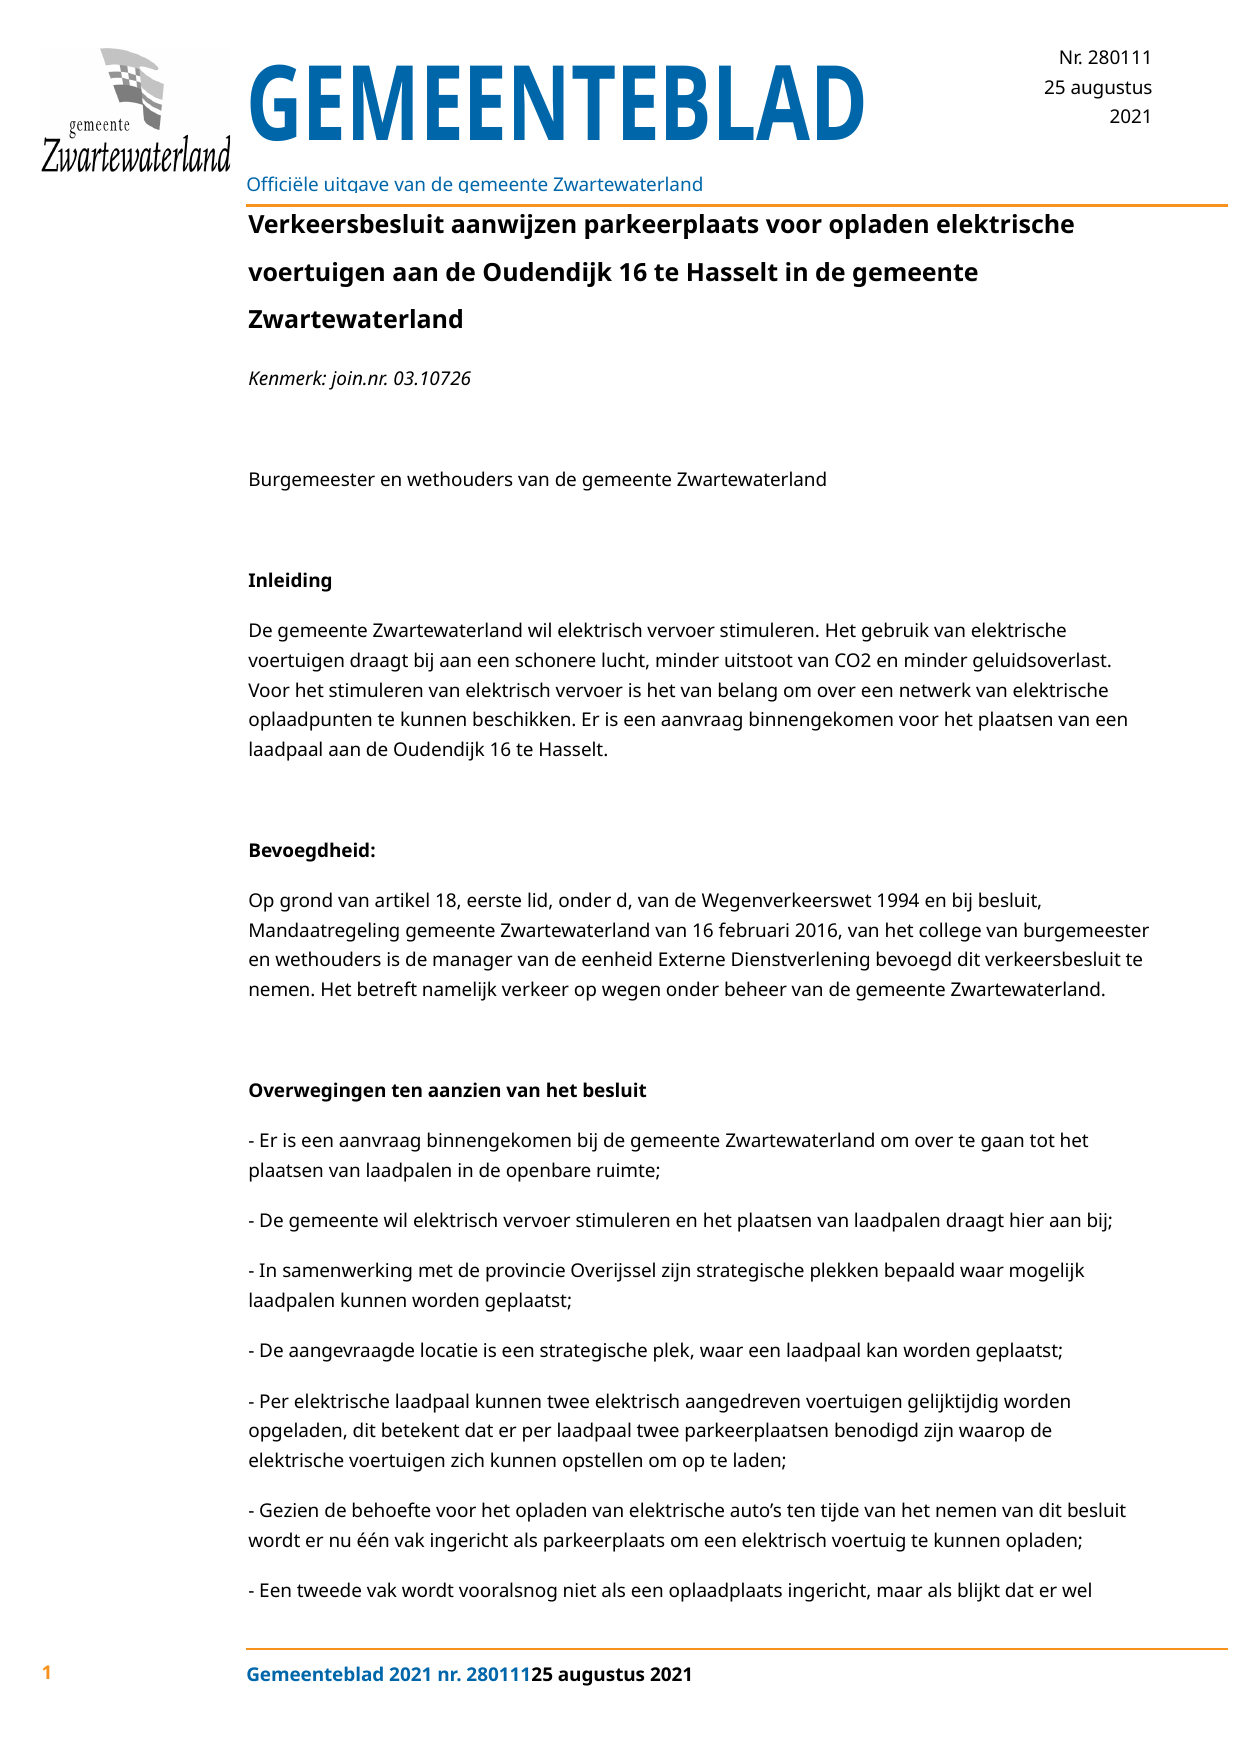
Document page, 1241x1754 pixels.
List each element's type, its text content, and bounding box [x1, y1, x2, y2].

picture [41, 47, 231, 172]
text - Gezien de behoefte voor het opladen van elektrische auto’s ten tijde van het nemen van dit besluit wordt er nu één vak ingericht als parkeerplaats om een elektrisch voertuig te kunnen opladen; [248, 1498, 1152, 1553]
text - Per elektrische laadpaal kunnen twee elektrisch aangedreven voertuigen gelijktijdig worden opgeladen, dit betekent dat er per laadpaal twee parkeerplaatsen benodigd zijn waarop de elektrische voertuigen zich kunnen opstellen om op te laden; [248, 1388, 1152, 1473]
text Bevoegdheid: [248, 837, 1152, 862]
text Burgemeester en wethouders van de gemeente Zwartewaterland [248, 466, 1152, 492]
text Overwegingen ten aanzien van het besluit [248, 1077, 1152, 1102]
text De gemeente Zwartewaterland wil elektrisch vervoer stimuleren. Het gebruik van elektrische voertuigen draagt bij aan een schonere lucht, minder uitstoot van CO2 en minder geluidsoverlast. Voor het stimuleren van elektrisch vervoer is het van belang om over een netwerk van elektrische oplaadpunten te kunnen beschikken. Er is een aanvraag binnengekomen voor het plaatsen van een laadpaal aan de Oudendijk 16 te Hasselt. [248, 618, 1152, 762]
text - In samenwerking met de provincie Overijssel zijn strategische plekken bepaald waar mogelijk laadpalen kunnen worden geplaatst; [248, 1258, 1152, 1313]
text Verkeersbesluit aanwijzen parkeerplaats voor opladen elektrische voertuigen aan de Oudendijk 16 te Hasselt in de gemeente Zwartewaterland [248, 207, 1152, 336]
text Inleiding [248, 567, 1152, 593]
text - Er is een aanvraag binnengekomen bij de gemeente Zwartewaterland om over te gaan tot het plaatsen van laadpalen in de openbare ruimte; [248, 1127, 1152, 1182]
text - Een tweede vak wordt vooralsnog niet als een oplaadplaats ingericht, maar als blijkt dat er wel [248, 1578, 1152, 1603]
text - De gemeente wil elektrisch vervoer stimuleren en het plaatsen van laadpalen draagt hier aan bij; [248, 1207, 1152, 1233]
text Kenmerk: join.nr. 03.10726 [248, 366, 1152, 391]
text Op grond van artikel 18, eerste lid, onder d, van de Wegenverkeerswet 1994 en bij besluit, Mandaatregeling gemeente Zwartewaterland van 16 februari 2016, van het college van burgemeester en wethouders is de manager van de eenheid Externe Dienstverlening bevoegd dit verkeersbesluit te nemen. Het betreft namelijk verkeer op wegen onder beheer van de gemeente Zwartewaterland. [248, 887, 1152, 1002]
text - De aangevraagde locatie is een strategische plek, waar een laadpaal kan worden geplaatst; [248, 1338, 1152, 1363]
